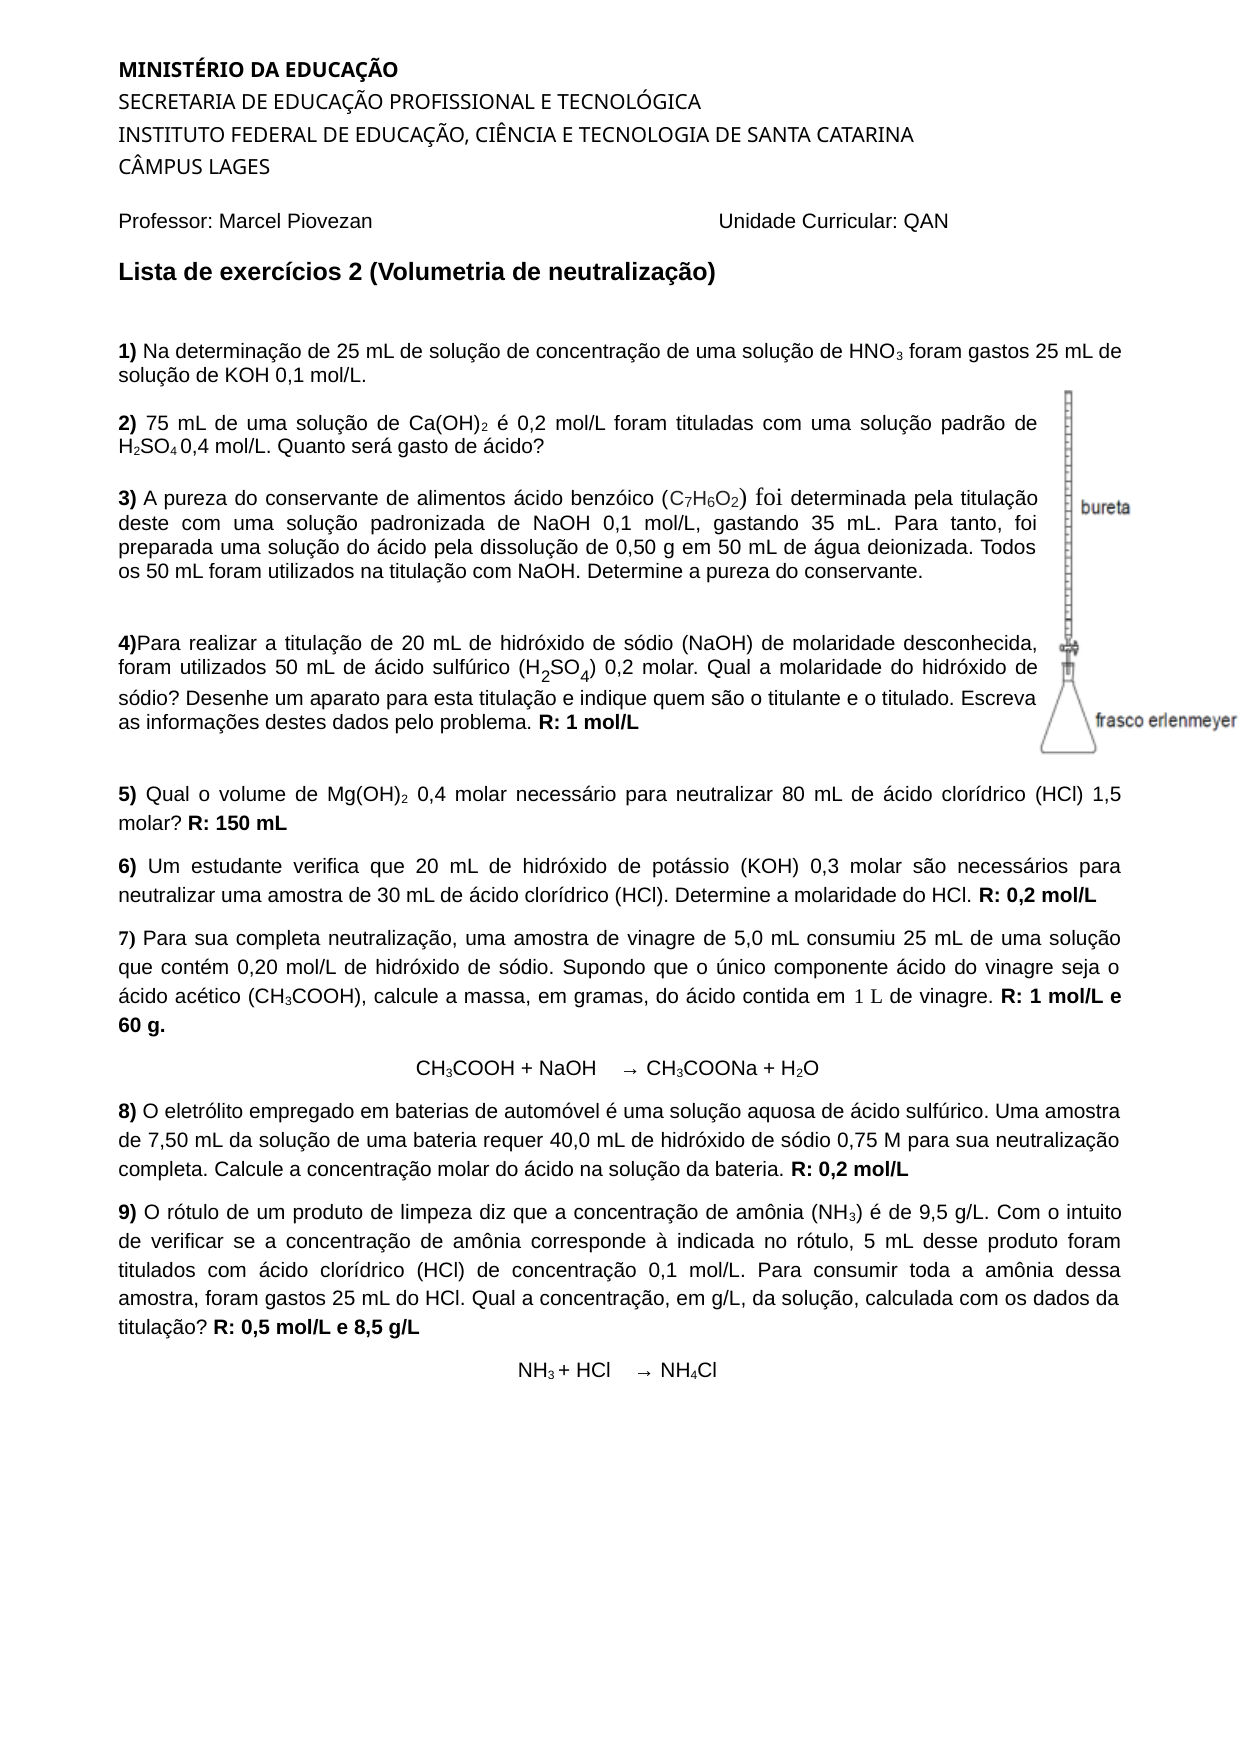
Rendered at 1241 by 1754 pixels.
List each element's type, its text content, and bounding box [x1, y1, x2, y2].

text 2) 75 mL de uma solução de Ca(OH)2 é 0,2 mol/L foram tituladas com uma solução padrão de H2SO4 0,4 mol/L. Quanto será gasto de ácido? [118, 410, 1038, 458]
picture [1038, 390, 1241, 755]
text Professor: Marcel Piovezan Unidade Curricular: QAN [118, 209, 1122, 233]
text 4)Para realizar a titulação de 20 mL de hidróxido de sódio (NaOH) de molaridade desconhecida, foram utilizados 50 mL de ácido sulfúrico (H2SO4) 0,2 molar. Qual a molaridade do hidróxido de sódio? Desenhe um aparato para esta titulação e indique quem são o titulante e o titulado. Escreva as informações destes dados pelo problema. R: 1 mol/L [118, 631, 1038, 734]
text Lista de exercícios 2 (Volumetria de neutralização) [118, 257, 1122, 286]
text 7) Para sua completa neutralização, uma amostra de vinagre de 5,0 mL consumiu 25 mL de uma solução que contém 0,20 mol/L de hidróxido de sódio. Supondo que o único componente ácido do vinagre seja o ácido acético (CH3COOH), calcule a massa, em gramas, do ácido contida em 1 L de vinagre. R: 1 mol/L e 60 g. [118, 926, 1122, 1036]
text MINISTÉRIO DA EDUCAÇÃO [118, 55, 1122, 83]
text 9) O rótulo de um produto de limpeza diz que a concentração de amônia (NH3) é de 9,5 g/L. Com o intuito de verificar se a concentração de amônia corresponde à indicada no rótulo, 5 mL desse produto foram titulados com ácido clorídrico (HCl) de concentração 0,1 mol/L. Para consumir toda a amônia dessa amostra, foram gastos 25 mL do HCl. Qual a concentração, em g/L, da solução, calculada com os dados da titulação? R: 0,5 mol/L e 8,5 g/L [118, 1200, 1122, 1339]
text CÂMPUS LAGES [118, 152, 1122, 181]
text 6) Um estudante verifica que 20 mL de hidróxido de potássio (KOH) 0,3 molar são necessários para neutralizar uma amostra de 30 mL de ácido clorídrico (HCl). Determine a molaridade do HCl. R: 0,2 mol/L [118, 854, 1122, 906]
text 8) O eletrólito empregado em baterias de automóvel é uma solução aquosa de ácido sulfúrico. Uma amostra de 7,50 mL da solução de uma bateria requer 40,0 mL de hidróxido de sódio 0,75 M para sua neutralização completa. Calcule a concentração molar do ácido na solução da bateria. R: 0,2 mol/L [118, 1099, 1122, 1181]
text SECRETARIA DE EDUCAÇÃO PROFISSIONAL E TECNOLÓGICA [118, 87, 1122, 116]
text 3) A pureza do conservante de alimentos ácido benzóico (C7H6O2) foi determinada pela titulação deste com uma solução padronizada de NaOH 0,1 mol/L, gastando 35 mL. Para tanto, foi preparada uma solução do ácido pela dissolução de 0,50 g em 50 mL de água deionizada. Todos os 50 mL foram utilizados na titulação com NaOH. Determine a pureza do conservante. [118, 482, 1038, 583]
text CH3COOH + NaOH → CH3COONa + H2O [118, 1056, 1122, 1080]
text INSTITUTO FEDERAL DE EDUCAÇÃO, CIÊNCIA E TECNOLOGIA DE SANTA CATARINA [118, 120, 1122, 148]
text 5) Qual o volume de Mg(OH)2 0,4 molar necessário para neutralizar 80 mL de ácido clorídrico (HCl) 1,5 molar? R: 150 mL [118, 782, 1122, 834]
text NH3 + HCl → NH4Cl [118, 1358, 1122, 1382]
text 1) Na determinação de 25 mL de solução de concentração de uma solução de HNO3 foram gastos 25 mL de solução de KOH 0,1 mol/L. [118, 338, 1122, 386]
